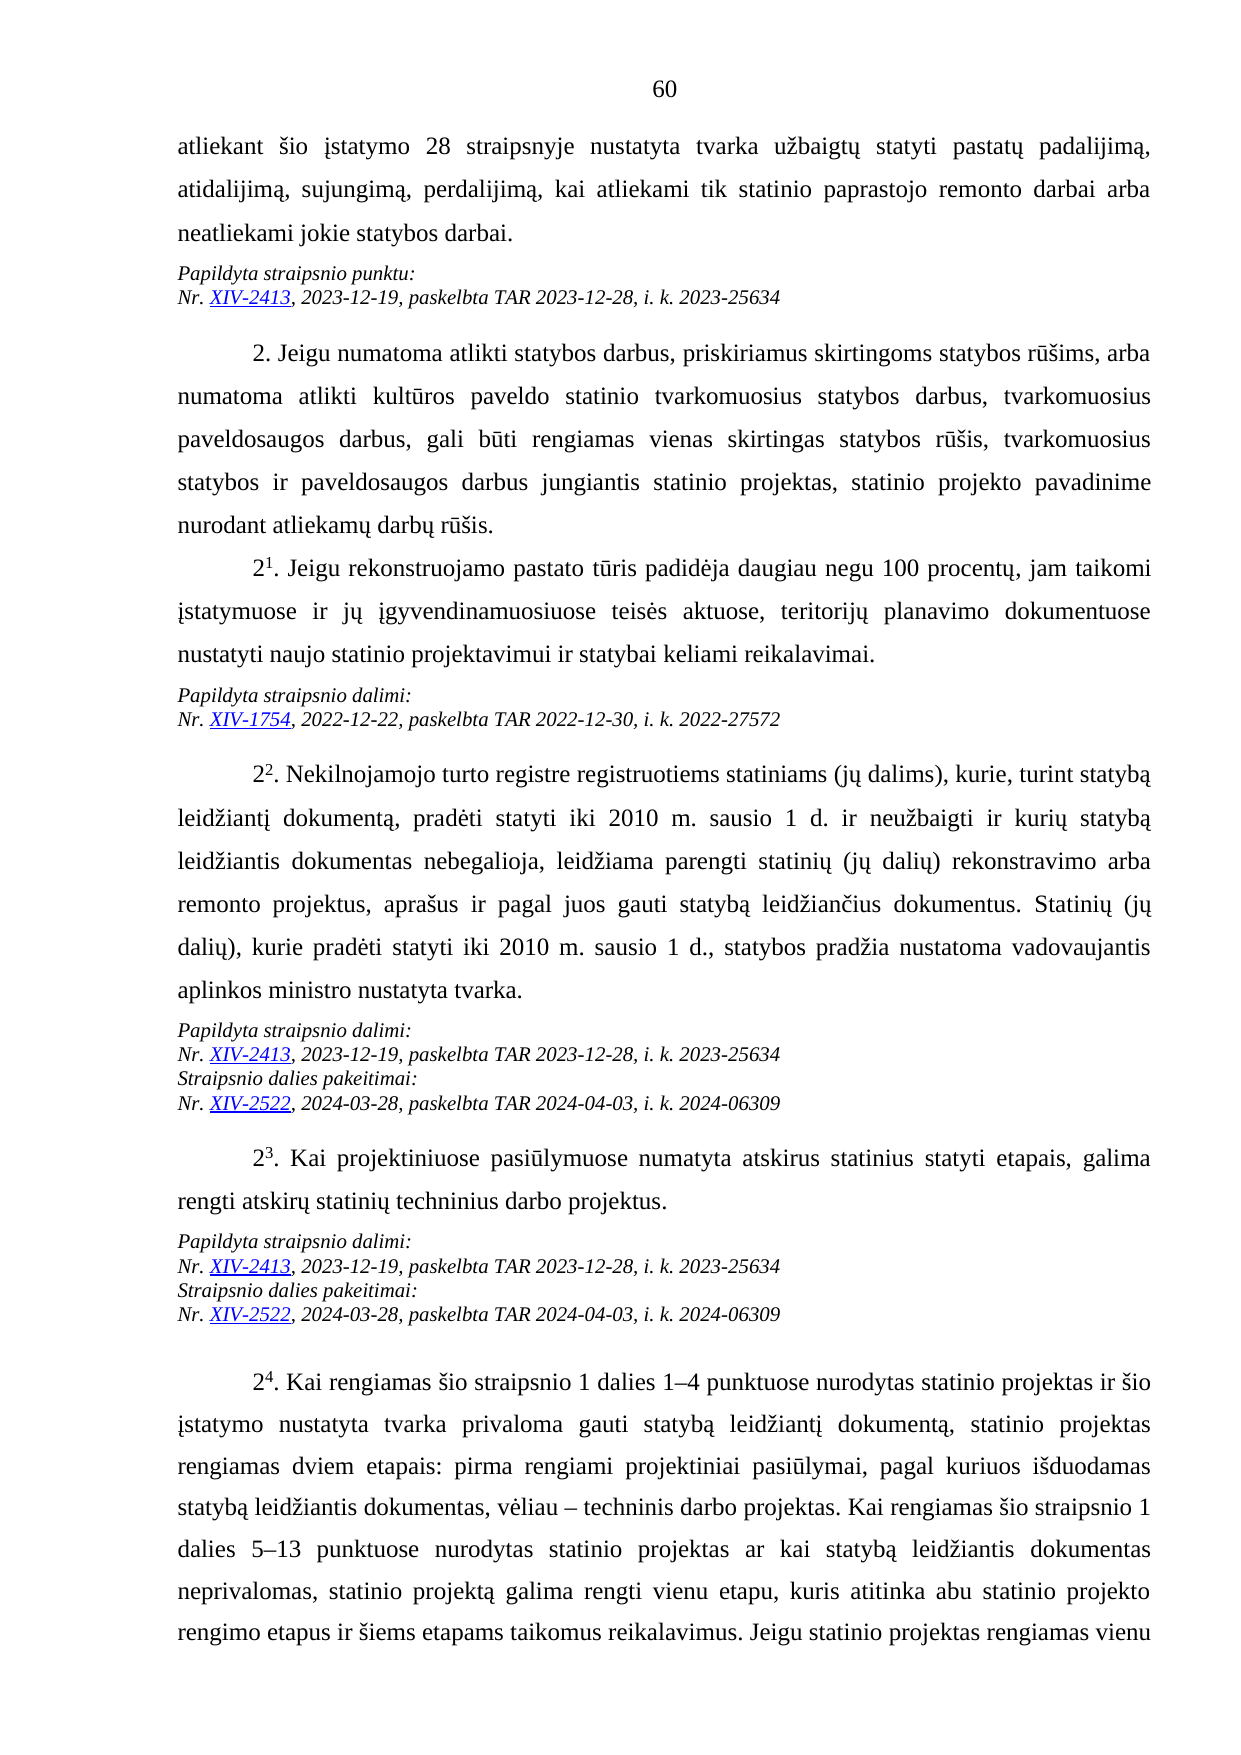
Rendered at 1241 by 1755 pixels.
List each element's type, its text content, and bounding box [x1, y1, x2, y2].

text Nr. XIV-2522, 2024-03-28, paskelbta TAR 2024-04-03, i. k. 2024-06309 [177, 1090, 1152, 1114]
text atliekant šio įstatymo 28 straipsnyje nustatyta tvarka užbaigtų statyti pastatų padalijimą, atidalijimą, sujungimą, perdalijimą, kai atliekami tik statinio paprastojo remonto darbai arba neatliekami jokie statybos darbai. [177, 131, 1152, 246]
text Nr. XIV-2413, 2023-12-19, paskelbta TAR 2023-12-28, i. k. 2023-25634 [177, 285, 1152, 309]
text 2. Jeigu numatoma atlikti statybos darbus, priskiriamus skirtingoms statybos rūšims, arba numatoma atlikti kultūros paveldo statinio tvarkomuosius statybos darbus, tvarkomuosius paveldosaugos darbus, gali būti rengiamas vienas skirtingas statybos rūšis, tvarkomuosius statybos ir paveldosaugos darbus jungiantis statinio projektas, statinio projekto pavadinime nurodant atliekamų darbų rūšis. [177, 338, 1152, 539]
text Nr. XIV-2522, 2024-03-28, paskelbta TAR 2024-04-03, i. k. 2024-06309 [177, 1302, 1152, 1326]
text 22. Nekilnojamojo turto registre registruotiems statiniams (jų dalims), kurie, turint statybą leidžiantį dokumentą, pradėti statyti iki 2010 m. sausio 1 d. ir neužbaigti ir kurių statybą leidžiantis dokumentas nebegalioja, leidžiama parengti statinių (jų dalių) rekonstravimo arba remonto projektus, aprašus ir pagal juos gauti statybą leidžiančius dokumentus. Statinių (jų dalių), kurie pradėti statyti iki 2010 m. sausio 1 d., statybos pradžia nustatoma vadovaujantis aplinkos ministro nustatyta tvarka. [177, 759, 1152, 1004]
text 23. Kai projektiniuose pasiūlymuose numatyta atskirus statinius statyti etapais, galima rengti atskirų statinių techninius darbo projektus. [177, 1143, 1152, 1215]
text 24. Kai rengiamas šio straipsnio 1 dalies 1–4 punktuose nurodytas statinio projektas ir šio įstatymo nustatyta tvarka privaloma gauti statybą leidžiantį dokumentą, statinio projektas rengiamas dviem etapais: pirma rengiami projektiniai pasiūlymai, pagal kuriuos išduodamas statybą leidžiantis dokumentas, vėliau – techninis darbo projektas. Kai rengiamas šio straipsnio 1 dalies 5–13 punktuose nurodytas statinio projektas ar kai statybą leidžiantis dokumentas neprivalomas, statinio projektą galima rengti vienu etapu, kuris atitinka abu statinio projekto rengimo etapus ir šiems etapams taikomus reikalavimus. Jeigu statinio projektas rengiamas vienu [177, 1354, 1152, 1646]
text Nr. XIV-1754, 2022-12-22, paskelbta TAR 2022-12-30, i. k. 2022-27572 [177, 707, 1152, 731]
text Nr. XIV-2413, 2023-12-19, paskelbta TAR 2023-12-28, i. k. 2023-25634 [177, 1253, 1152, 1278]
text Nr. XIV-2413, 2023-12-19, paskelbta TAR 2023-12-28, i. k. 2023-25634 [177, 1042, 1152, 1066]
text Papildyta straipsnio dalimi: [177, 1018, 1152, 1042]
text Papildyta straipsnio punktu: [177, 261, 1152, 285]
text Papildyta straipsnio dalimi: [177, 683, 1152, 707]
text Papildyta straipsnio dalimi: [177, 1229, 1152, 1253]
text 21. Jeigu rekonstruojamo pastato tūris padidėja daugiau negu 100 procentų, jam taikomi įstatymuose ir jų įgyvendinamuosiuose teisės aktuose, teritorijų planavimo dokumentuose nustatyti naujo statinio projektavimui ir statybai keliami reikalavimai. [177, 553, 1152, 668]
text Straipsnio dalies pakeitimai: [177, 1066, 1152, 1090]
text Straipsnio dalies pakeitimai: [177, 1278, 1152, 1302]
